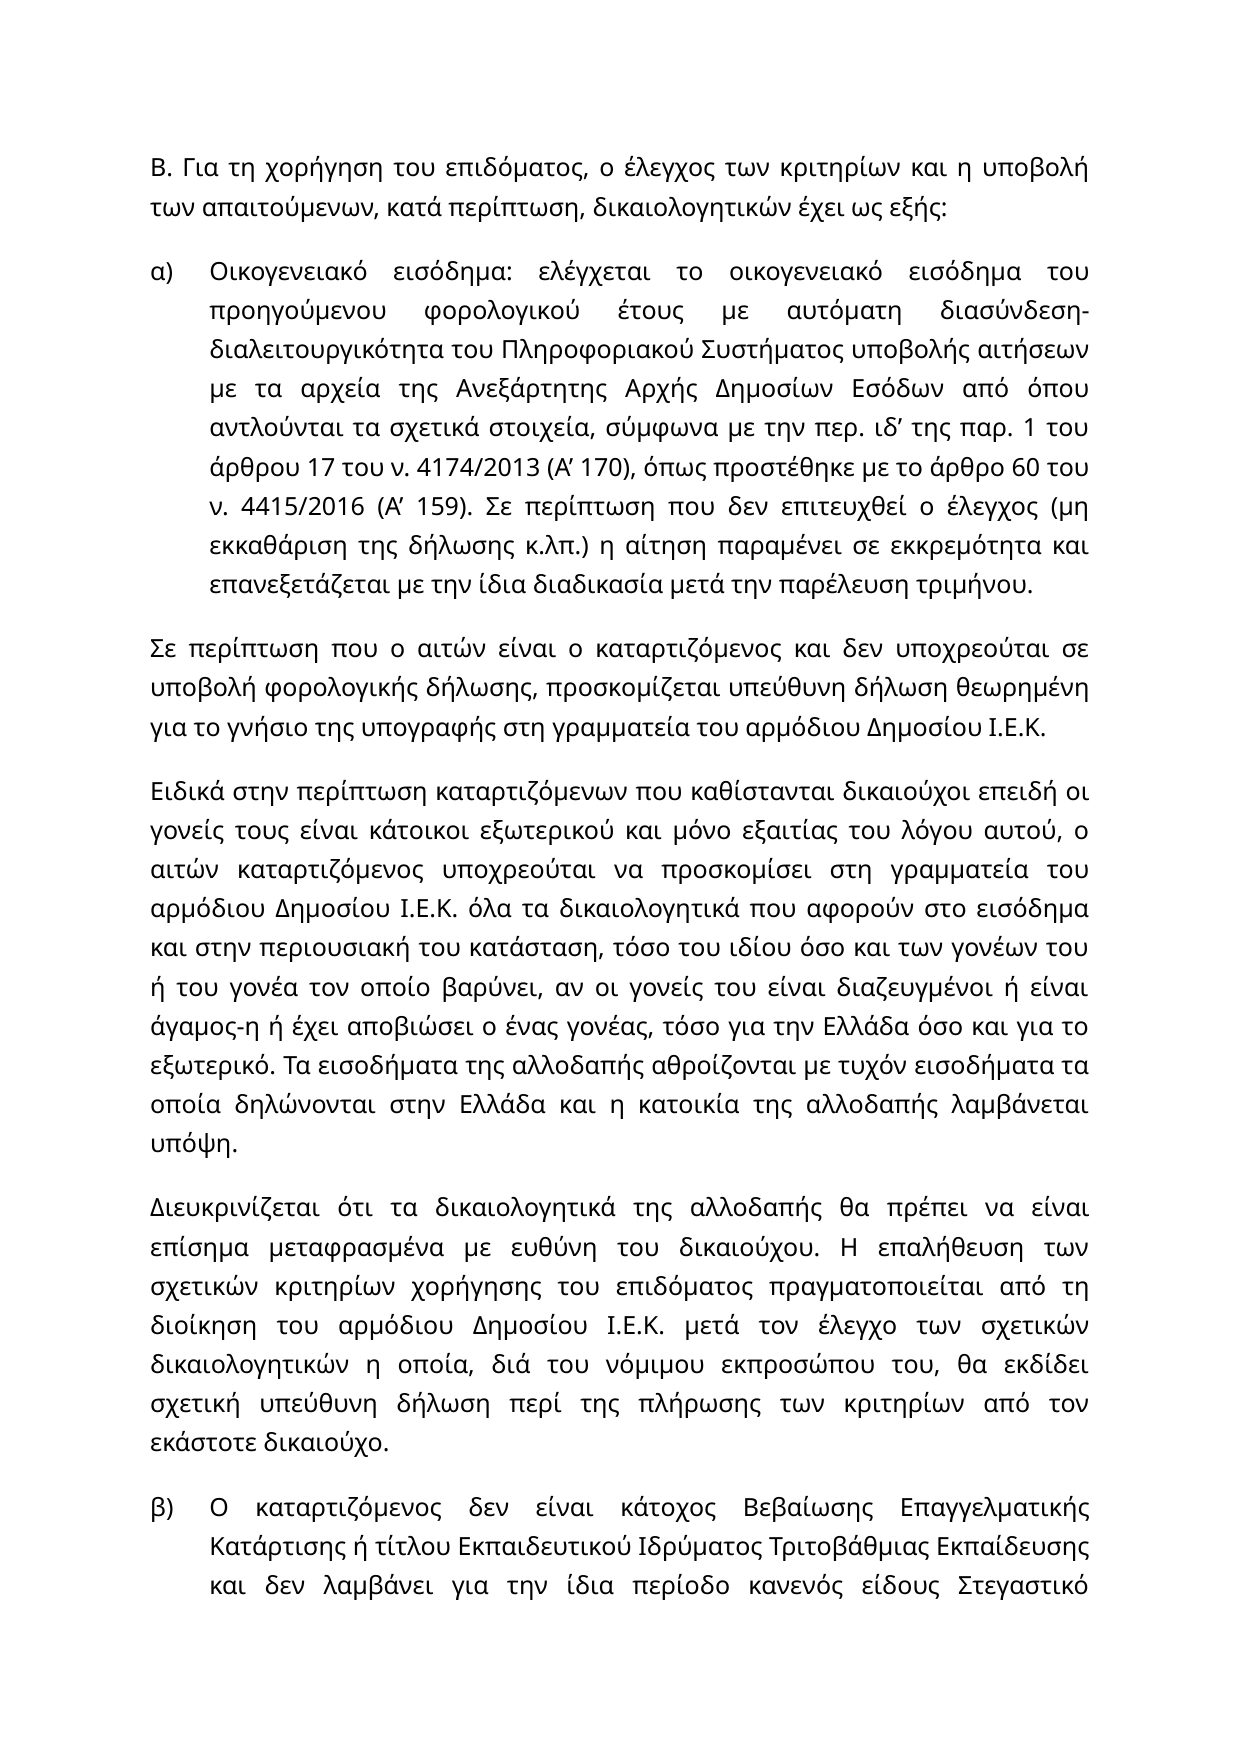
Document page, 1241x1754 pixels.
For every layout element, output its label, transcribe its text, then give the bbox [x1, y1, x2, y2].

list α) Οικογενειακό εισόδημα: ελέγχεται το οικογενειακό εισόδημα του προηγούμενου φορολογικού έτους με αυτόματη διασύνδεση-διαλειτουργικότητα του Πληροφοριακού Συστήματος υποβολής αιτήσεων με τα αρχεία της Ανεξάρτητης Αρχής Δημοσίων Εσόδων από όπου αντλούνται τα σχετικά στοιχεία, σύμφωνα με την περ. ιδ’ της παρ. 1 του άρθρου 17 του ν. 4174/2013 (Α’ 170), όπως προστέθηκε με το άρθρο 60 του ν. 4415/2016 (Α’ 159). Σε περίπτωση που δεν επιτευχθεί ο έλεγχος (μη εκκαθάριση της δήλωσης κ.λπ.) η αίτηση παραμένει σε εκκρεμότητα και επανεξετάζεται με την ίδια διαδικασία μετά την παρέλευση τριμήνου. [150, 253, 1090, 601]
text Διευκρινίζεται ότι τα δικαιολογητικά της αλλοδαπής θα πρέπει να είναι επίσημα μεταφρασμένα με ευθύνη του δικαιούχου. Η επαλήθευση των σχετικών κριτηρίων χορήγησης του επιδόματος πραγματοποιείται από τη διοίκηση του αρμόδιου Δημοσίου Ι.Ε.Κ. μετά τον έλεγχο των σχετικών δικαιολογητικών η οποία, διά του νόμιμου εκπροσώπου του, θα εκδίδει σχετική υπεύθυνη δήλωση περί της πλήρωσης των κριτηρίων από τον εκάστοτε δικαιούχο. [150, 1190, 1090, 1459]
text Σε περίπτωση που ο αιτών είναι ο καταρτιζόμενος και δεν υποχρεούται σε υποβολή φορολογικής δήλωσης, προσκομίζεται υπεύθυνη δήλωση θεωρημένη για το γνήσιο της υπογραφής στη γραμματεία του αρμόδιου Δημοσίου Ι.Ε.Κ. [150, 631, 1090, 743]
text Β. Για τη χορήγηση του επιδόματος, ο έλεγχος των κριτηρίων και η υποβολή των απαιτούμενων, κατά περίπτωση, δικαιολογητικών έχει ως εξής: [150, 150, 1090, 223]
text Ειδικά στην περίπτωση καταρτιζόμενων που καθίστανται δικαιούχοι επειδή οι γονείς τους είναι κάτοικοι εξωτερικού και μόνο εξαιτίας του λόγου αυτού, ο αιτών καταρτιζόμενος υποχρεούται να προσκομίσει στη γραμματεία του αρμόδιου Δημοσίου Ι.Ε.Κ. όλα τα δικαιολογητικά που αφορούν στο εισόδημα και στην περιουσιακή του κατάσταση, τόσο του ιδίου όσο και των γονέων του ή του γονέα τον οποίο βαρύνει, αν οι γονείς του είναι διαζευγμένοι ή είναι άγαμος-η ή έχει αποβιώσει ο ένας γονέας, τόσο για την Ελλάδα όσο και για το εξωτερικό. Τα εισοδήματα της αλλοδαπής αθροίζονται με τυχόν εισοδήματα τα οποία δηλώνονται στην Ελλάδα και η κατοικία της αλλοδαπής λαμβάνεται υπόψη. [150, 773, 1090, 1160]
list β) Ο καταρτιζόμενος δεν είναι κάτοχος Βεβαίωσης Επαγγελματικής Κατάρτισης ή τίτλου Εκπαιδευτικού Ιδρύματος Τριτοβάθμιας Εκπαίδευσης και δεν λαμβάνει για την ίδια περίοδο κανενός είδους Στεγαστικό [150, 1489, 1090, 1602]
